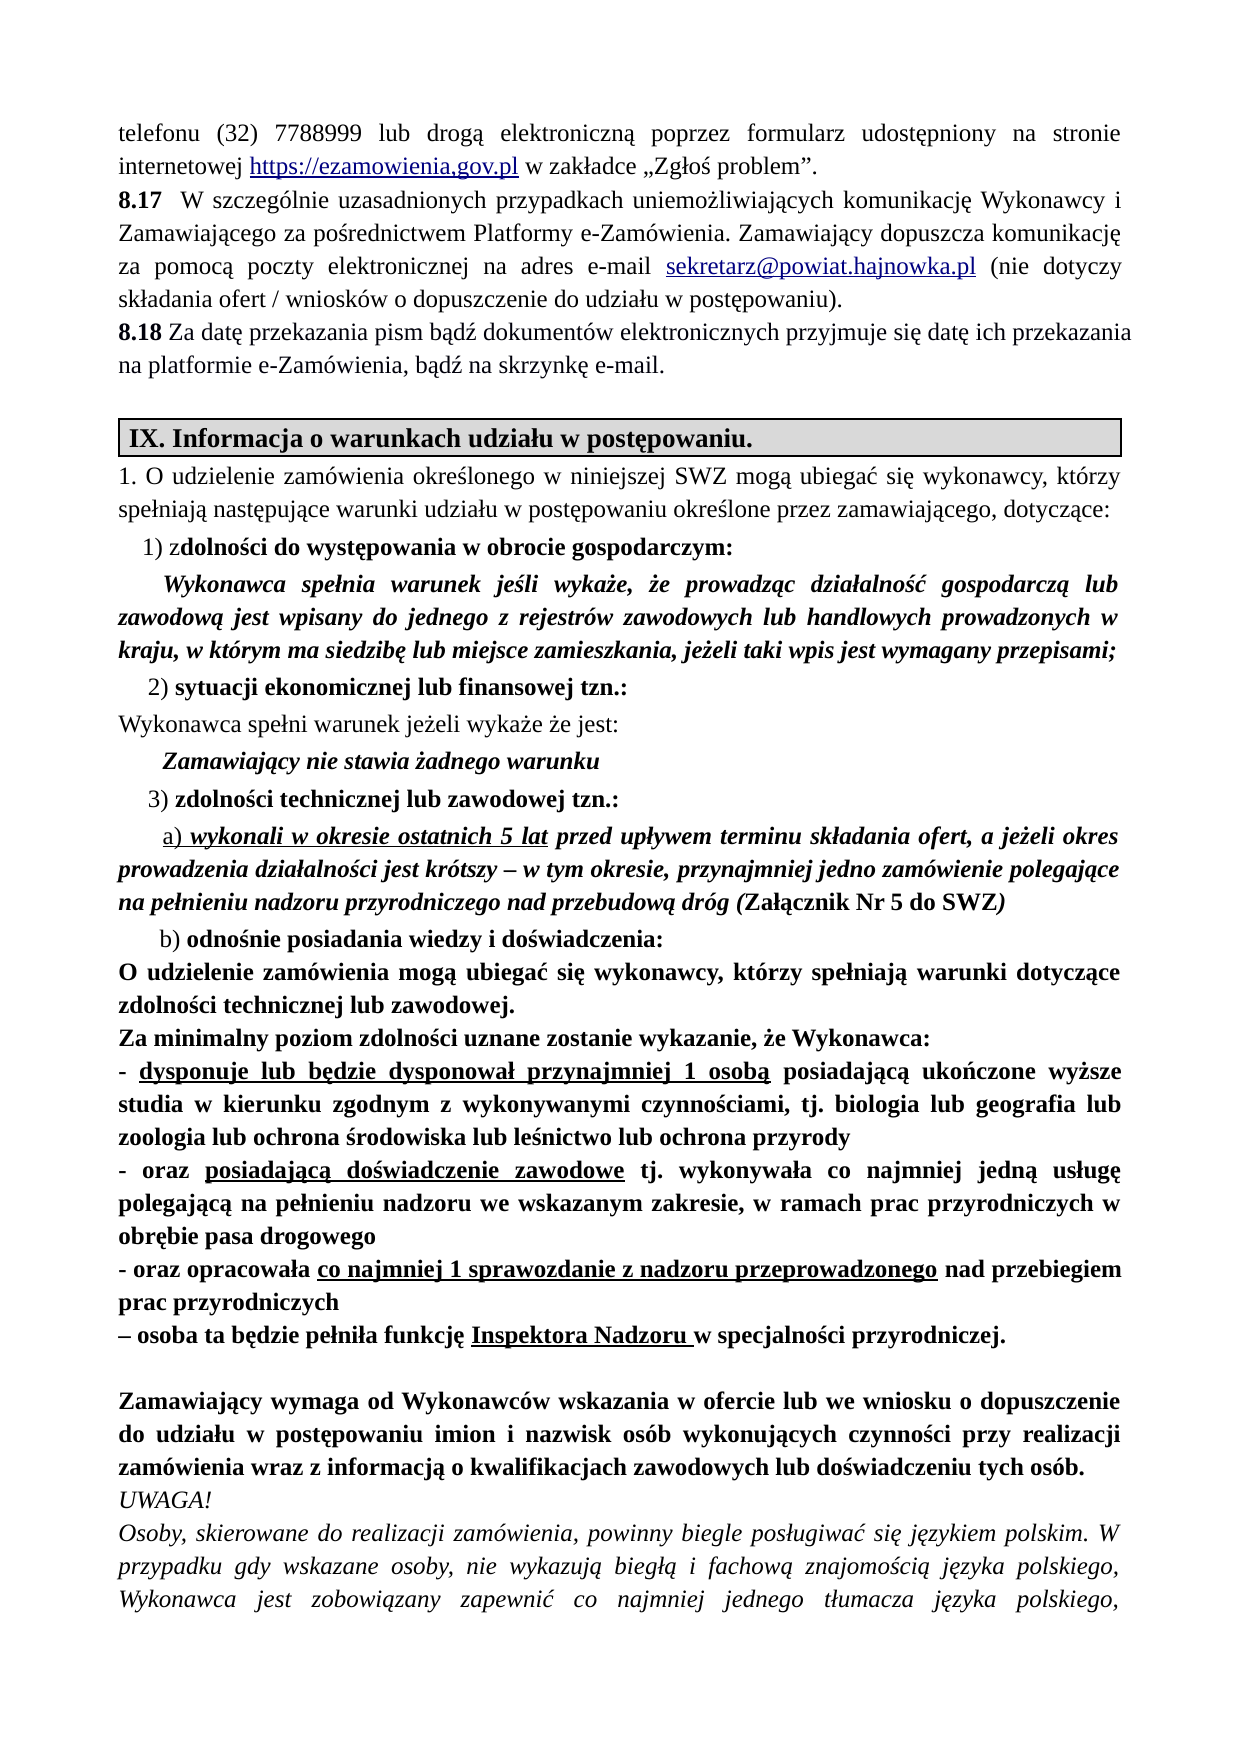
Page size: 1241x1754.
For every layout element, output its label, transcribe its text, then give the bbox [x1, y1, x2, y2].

text - oraz posiadającą doświadczenie zawodowe tj. wykonywała co najmniej jedną usługę polegającą na pełnieniu nadzoru we wskazanym zakresie, w ramach prac przyrodniczych w obrębie pasa drogowego [118, 1155, 1122, 1250]
text b) odnośnie posiadania wiedzy i doświadczenia: [118, 924, 1122, 953]
text 3) zdolności technicznej lub zawodowej tzn.: [148, 784, 1122, 812]
text - oraz opracowała co najmniej 1 sprawozdanie z nadzoru przeprowadzonego nad przebiegiem prac przyrodniczych [118, 1254, 1122, 1316]
text 1. O udzielenie zamówienia określonego w niniejszej SWZ mogą ubiegać się wykonawcy, którzy spełniają następujące warunki udziału w postępowaniu określone przez zamawiającego, dotyczące: [118, 461, 1122, 523]
text telefonu (32) 7788999 lub drogą elektroniczną poprzez formularz udostępniony na stronie internetowej https://ezamowienia,gov.pl w zakładce „Zgłoś problem”. [118, 118, 1122, 180]
text Wykonawca spełni warunek jeżeli wykaże że jest: [118, 709, 1122, 738]
text - dysponuje lub będzie dysponował przynajmniej 1 osobą posiadającą ukończone wyższe studia w kierunku zgodnym z wykonywanymi czynnościami, tj. biologia lub geografia lub zoologia lub ochrona środowiska lub leśnictwo lub ochrona przyrody [118, 1056, 1122, 1151]
list UWAGA! [118, 1485, 1122, 1514]
text 8.18 Za datę przekazania pism bądź dokumentów elektronicznych przyjmuje się datę ich przekazania na platformie e-Zamówienia, bądź na skrzynkę e-mail. [118, 317, 1132, 379]
list Osoby, skierowane do realizacji zamówienia, powinny biegle posługiwać się językiem polskim. W przypadku gdy wskazane osoby, nie wykazują biegłą i fachową znajomością języka polskiego, Wykonawca jest zobowiązany zapewnić co najmniej jednego tłumacza języka polskiego, [118, 1518, 1122, 1613]
text a) wykonali w okresie ostatnich 5 lat przed upływem terminu składania ofert, a jeżeli okres prowadzenia działalności jest krótszy – w tym okresie, przynajmniej jedno zamówienie polegające na pełnieniu nadzoru przyrodniczego nad przebudową dróg (Załącznik Nr 5 do SWZ) [118, 821, 1122, 916]
text Zamawiający wymaga od Wykonawców wskazania w ofercie lub we wniosku o dopuszczenie do udziału w postępowaniu imion i nazwisk osób wykonujących czynności przy realizacji zamówienia wraz z informacją o kwalifikacjach zawodowych lub doświadczeniu tych osób. [118, 1386, 1122, 1481]
text IX. Informacja o warunkach udziału w postępowaniu. [120, 420, 1120, 455]
text 1) zdolności do występowania w obrocie gospodarczym: [142, 532, 1122, 560]
text – osoba ta będzie pełniła funkcję Inspektora Nadzoru w specjalności przyrodniczej. [118, 1320, 1122, 1349]
text 8.17 W szczególnie uzasadnionych przypadkach uniemożliwiających komunikację Wykonawcy i Zamawiającego za pośrednictwem Platformy e-Zamówienia. Zamawiający dopuszcza komunikację za pomocą poczty elektronicznej na adres e-mail sekretarz@powiat.hajnowka.pl (nie dotyczy składania ofert / wniosków o dopuszczenie do udziału w postępowaniu). [118, 185, 1122, 313]
text O udzielenie zamówienia mogą ubiegać się wykonawcy, którzy spełniają warunki dotyczące zdolności technicznej lub zawodowej. [118, 957, 1122, 1019]
text 2) sytuacji ekonomicznej lub finansowej tzn.: [148, 672, 1122, 701]
text Za minimalny poziom zdolności uznane zostanie wykazanie, że Wykonawca: [118, 1023, 1122, 1052]
text Wykonawca spełnia warunek jeśli wykaże, że prowadząc działalność gospodarczą lub zawodową jest wpisany do jednego z rejestrów zawodowych lub handlowych prowadzonych w kraju, w którym ma siedzibę lub miejsce zamieszkania, jeżeli taki wpis jest wymagany przepisami; [118, 569, 1122, 664]
text Zamawiający nie stawia żadnego warunku [118, 746, 1122, 775]
